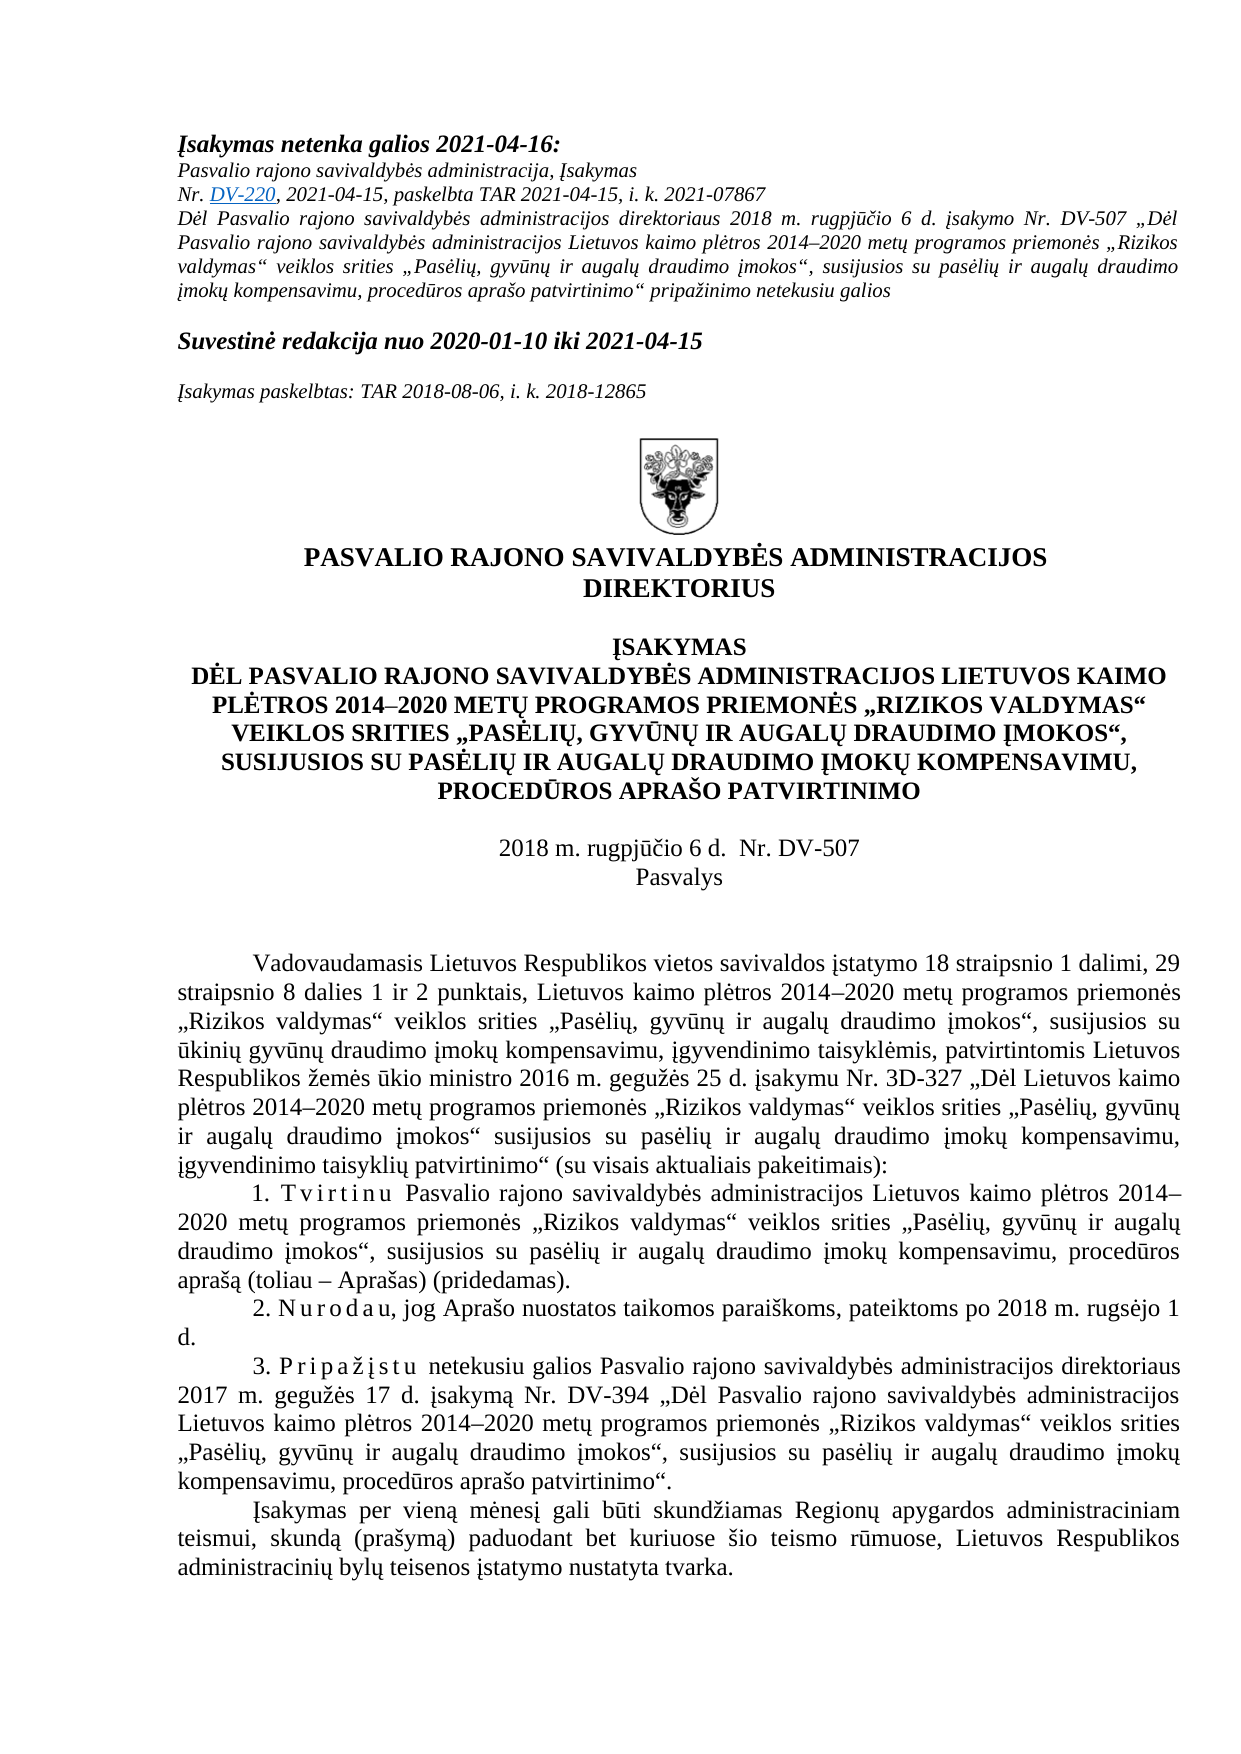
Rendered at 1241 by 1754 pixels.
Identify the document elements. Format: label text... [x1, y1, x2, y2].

text Įsakymas netenka galios 2021-04-16: [177, 129, 1181, 158]
text 1. Tvirtinu Pasvalio rajono savivaldybės administracijos Lietuvos kaimo plėtros 2014–2020 metų programos priemonės „Rizikos valdymas“ veiklos srities „Pasėlių, gyvūnų ir augalų draudimo įmokos“, susijusios su pasėlių ir augalų draudimo įmokų kompensavimu, procedūros aprašą (toliau – Aprašas) (pridedamas). [177, 1178, 1181, 1293]
text Įsakymas paskelbtas: TAR 2018-08-06, i. k. 2018-12865 [177, 379, 1181, 403]
text Pasvalys [177, 862, 1181, 891]
text 2. Nurodau, jog Aprašo nuostatos taikomos paraiškoms, pateiktoms po 2018 m. rugsėjo 1 d. [177, 1293, 1181, 1351]
text Pasvalio rajono savivaldybės administracijos [177, 541, 1181, 572]
text Įsakymas [177, 632, 1181, 661]
text direktorius [177, 572, 1181, 603]
text Dėl Pasvalio rajono savivaldybės administracijos LIETUVOS KAIMO PLĖTROS 2014–2020 METŲ PROGRAMOS PRIEMONĖS „RIZIKOS VALDYMAS“ VEIKLOS SRITIES „PASĖLIŲ, GYVŪNŲ IR AUGALŲ DRAUDIMO ĮMOKOS“, SUSIJUSIOS SU PASĖLIŲ IR AUGALŲ DRAUDIMO ĮMOKŲ KOMPENSAVIMU, PROCEDŪROS APRAŠO PATVIRTINIMO [177, 661, 1181, 805]
text Pasvalio rajono savivaldybės administracija, Įsakymas [177, 158, 1181, 182]
text Įsakymas per vieną mėnesį gali būti skundžiamas Regionų apygardos administraciniam teismui, skundą (prašymą) paduodant bet kuriuose šio teismo rūmuose, Lietuvos Respublikos administracinių bylų teisenos įstatymo nustatyta tvarka. [177, 1495, 1181, 1581]
text Vadovaudamasis Lietuvos Respublikos vietos savivaldos įstatymo 18 straipsnio 1 dalimi, 29 straipsnio 8 dalies 1 ir 2 punktais, Lietuvos kaimo plėtros 2014–2020 metų programos priemonės „Rizikos valdymas“ veiklos srities „Pasėlių, gyvūnų ir augalų draudimo įmokos“, susijusios su ūkinių gyvūnų draudimo įmokų kompensavimu, įgyvendinimo taisyklėmis, patvirtintomis Lietuvos Respublikos žemės ūkio ministro 2016 m. gegužės 25 d. įsakymu Nr. 3D-327 „Dėl Lietuvos kaimo plėtros 2014–2020 metų programos priemonės „Rizikos valdymas“ veiklos srities „Pasėlių, gyvūnų ir augalų draudimo įmokos“ susijusios su pasėlių ir augalų draudimo įmokų kompensavimu, įgyvendinimo taisyklių patvirtinimo“ (su visais aktualiais pakeitimais): [177, 948, 1181, 1178]
text 3. Pripažįstu netekusiu galios Pasvalio rajono savivaldybės administracijos direktoriaus 2017 m. gegužės 17 d. įsakymą Nr. DV-394 „Dėl Pasvalio rajono savivaldybės administracijos Lietuvos kaimo plėtros 2014–2020 metų programos priemonės „Rizikos valdymas“ veiklos srities „Pasėlių, gyvūnų ir augalų draudimo įmokos“, susijusios su pasėlių ir augalų draudimo įmokų kompensavimu, procedūros aprašo patvirtinimo“. [177, 1351, 1181, 1495]
text 2018 m. rugpjūčio 6 d. Nr. DV-507 [177, 833, 1181, 862]
text Suvestinė redakcija nuo 2020-01-10 iki 2021-04-15 [177, 326, 1181, 355]
text Dėl Pasvalio rajono savivaldybės administracijos direktoriaus 2018 m. rugpjūčio 6 d. įsakymo Nr. DV-507 „Dėl Pasvalio rajono savivaldybės administracijos Lietuvos kaimo plėtros 2014–2020 metų programos priemonės „Rizikos valdymas“ veiklos srities „Pasėlių, gyvūnų ir augalų draudimo įmokos“, susijusios su pasėlių ir augalų draudimo įmokų kompensavimu, procedūros aprašo patvirtinimo“ pripažinimo netekusiu galios [177, 206, 1181, 302]
text Nr. DV-220, 2021-04-15, paskelbta TAR 2021-04-15, i. k. 2021-07867 [177, 182, 1181, 206]
